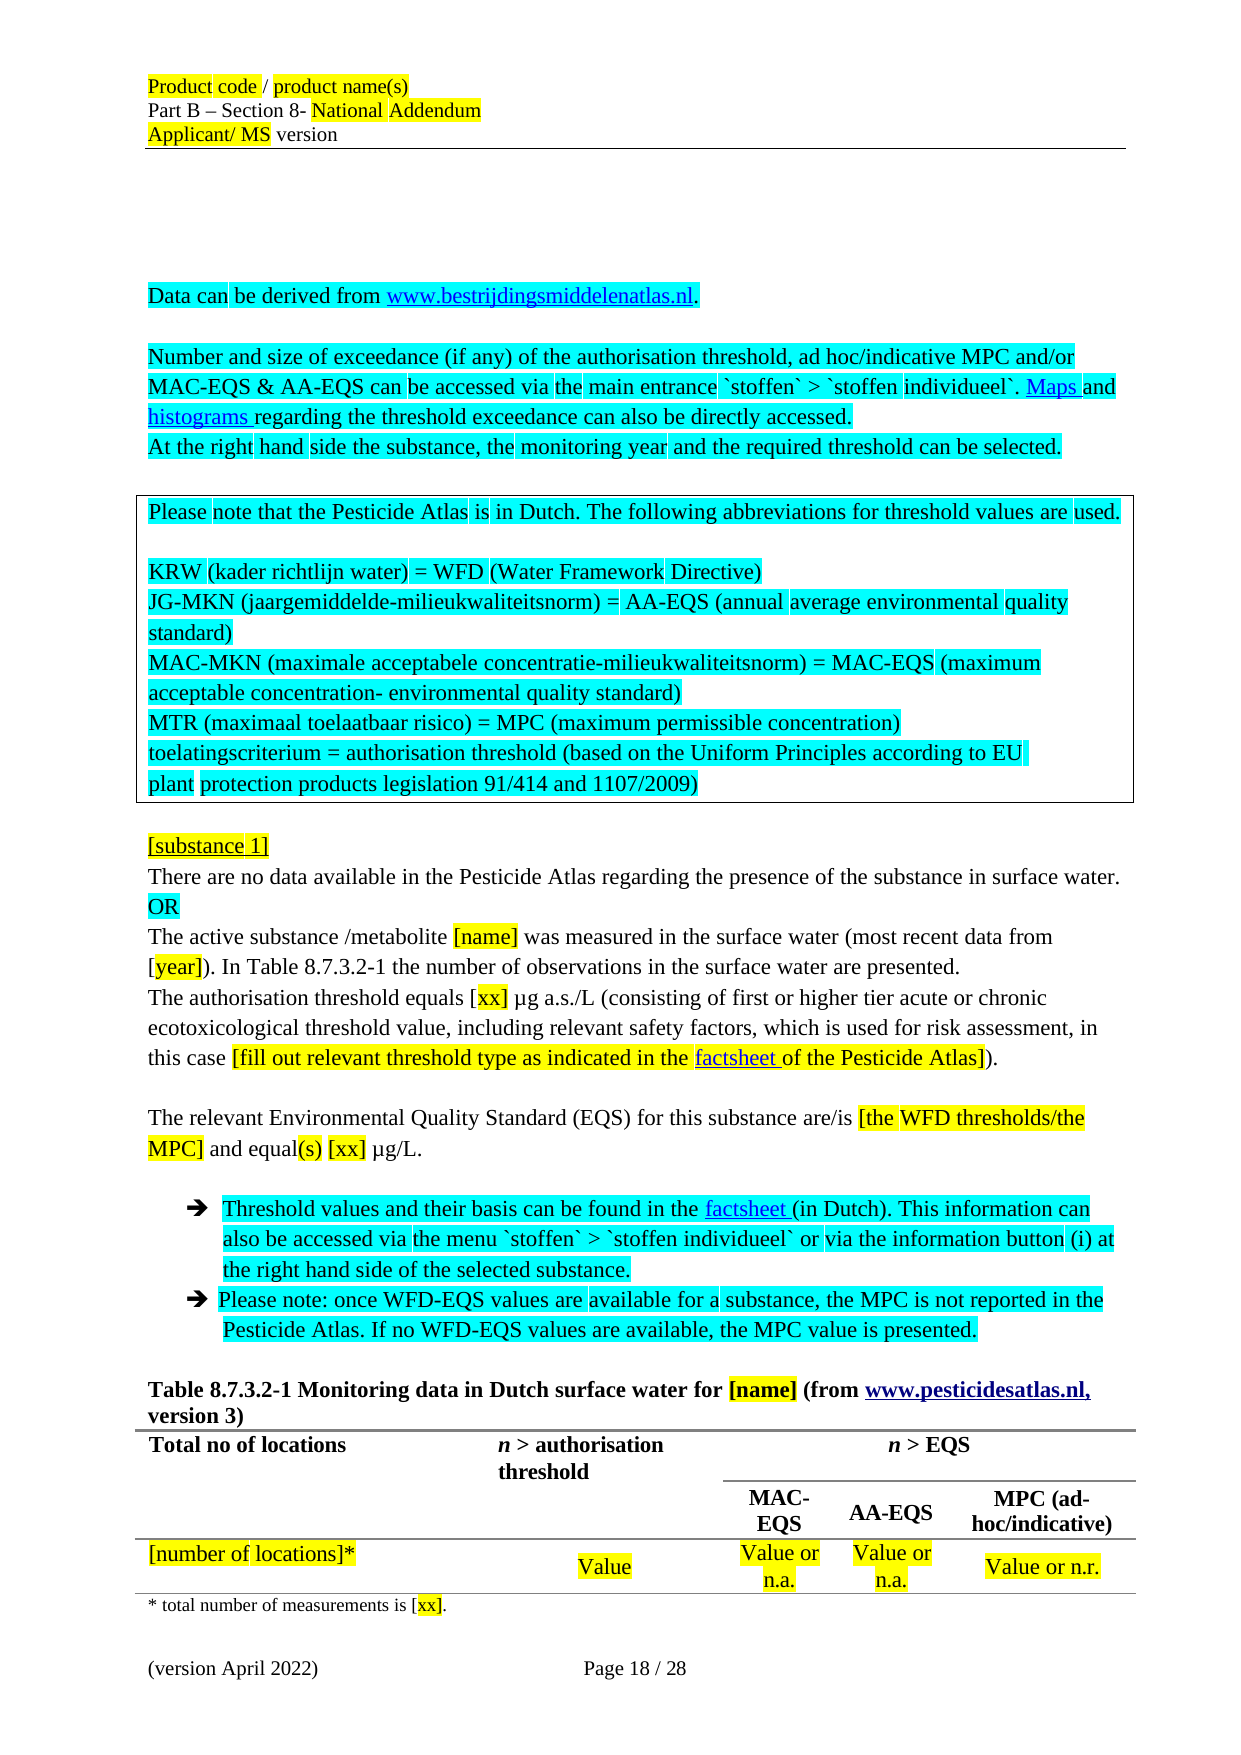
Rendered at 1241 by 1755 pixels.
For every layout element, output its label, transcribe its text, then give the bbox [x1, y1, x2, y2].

text Number and size of exceedance (if any) of the authorisation threshold, ad hoc/indicative MPC and/or MAC-EQS & AA-EQS can be accessed via the main entrance `stoffen` > `stoffen individueel`. Maps and histograms regarding the threshold exceedance can also be directly accessed. [148, 343, 1116, 429]
text [substance 1] [148, 832, 1147, 859]
text Table 8.7.3.2-1 Monitoring data in Dutch surface water for [name] (from www.pesticidesatlas.nl, version 3) [148, 1376, 1147, 1428]
table_cell MAC- EQS [702, 1485, 834, 1538]
text There are no data available in the Pesticide Atlas regarding the presence of the substance in surface water. OR [148, 863, 1132, 919]
table_cell [number of locations]* [135, 1540, 426, 1592]
table_header Total no of locations [135, 1432, 426, 1485]
table_cell [426, 1485, 702, 1538]
table_cell [135, 1485, 426, 1538]
text The relevant Environmental Quality Standard (EQS) for this substance are/is [the WFD thresholds/the MPC] and equal(s) [xx] µg/L. [148, 1104, 1120, 1161]
text The active substance /metabolite [name] was measured in the surface water (most recent data from [year]). In Table 8.7.3.2-1 the number of observations in the surface water are presented. [148, 923, 1055, 980]
text  Threshold values and their basis can be found in the factsheet (in Dutch). This information can also be accessed via the menu `stoffen` > `stoffen individueel` or via the information button (i) at the right hand side of the selected substance. [185, 1195, 1120, 1282]
text  Please note: once WFD-EQS values are available for a substance, the MPC is not reported in the Pesticide Atlas. If no WFD-EQS values are available, the MPC value is presented. [185, 1286, 1147, 1342]
text MAC-MKN (maximale acceptabele concentratie-milieukwaliteitsnorm) = MAC-EQS (maximum acceptable concentration- environmental quality standard) [148, 649, 1130, 705]
text Please note that the Pesticide Atlas is in Dutch. The following abbreviations for threshold values are used. [148, 498, 1133, 524]
text JG-MKN (jaargemiddelde-milieukwaliteitsnorm) = AA-EQS (annual average environmental quality standard) [148, 588, 1133, 645]
table_cell MPC (ad- hoc/indicative) [971, 1485, 1136, 1538]
table_cell AA-EQS [834, 1485, 971, 1538]
text Data can be derived from www.bestrijdingsmiddelenatlas.nl. [148, 282, 1147, 308]
table_cell Value or n.r. [971, 1540, 1136, 1592]
text The authorisation threshold equals [xx] µg a.s./L (consisting of first or higher tier acute or chronic ecotoxicological threshold value, including relevant safety factors, which is used for risk assessment, in this case [fill out relevant threshold type as indicated in the factsheet of the Pesticide Atlas]). [148, 984, 1120, 1070]
text * total number of measurements is [xx]. [148, 1594, 1147, 1616]
table_cell Value or n.a. [702, 1540, 834, 1592]
table_header n > EQS [702, 1432, 1136, 1485]
table_cell Value [426, 1540, 702, 1592]
table_header n > authorisation threshold [426, 1432, 702, 1485]
text At the right hand side the substance, the monitoring year and the required threshold can be selected. [148, 433, 1147, 459]
table_cell Value or n.a. [834, 1540, 971, 1592]
text KRW (kader richtlijn water) = WFD (Water Framework Directive) [148, 558, 1133, 584]
text MTR (maximaal toelaatbaar risico) = MPC (maximum permissible concentration) toelatingscriterium = authorisation threshold (based on the Uniform Principles according to EU plant protection products legislation 91/414 and 1107/2009) [148, 709, 1073, 796]
